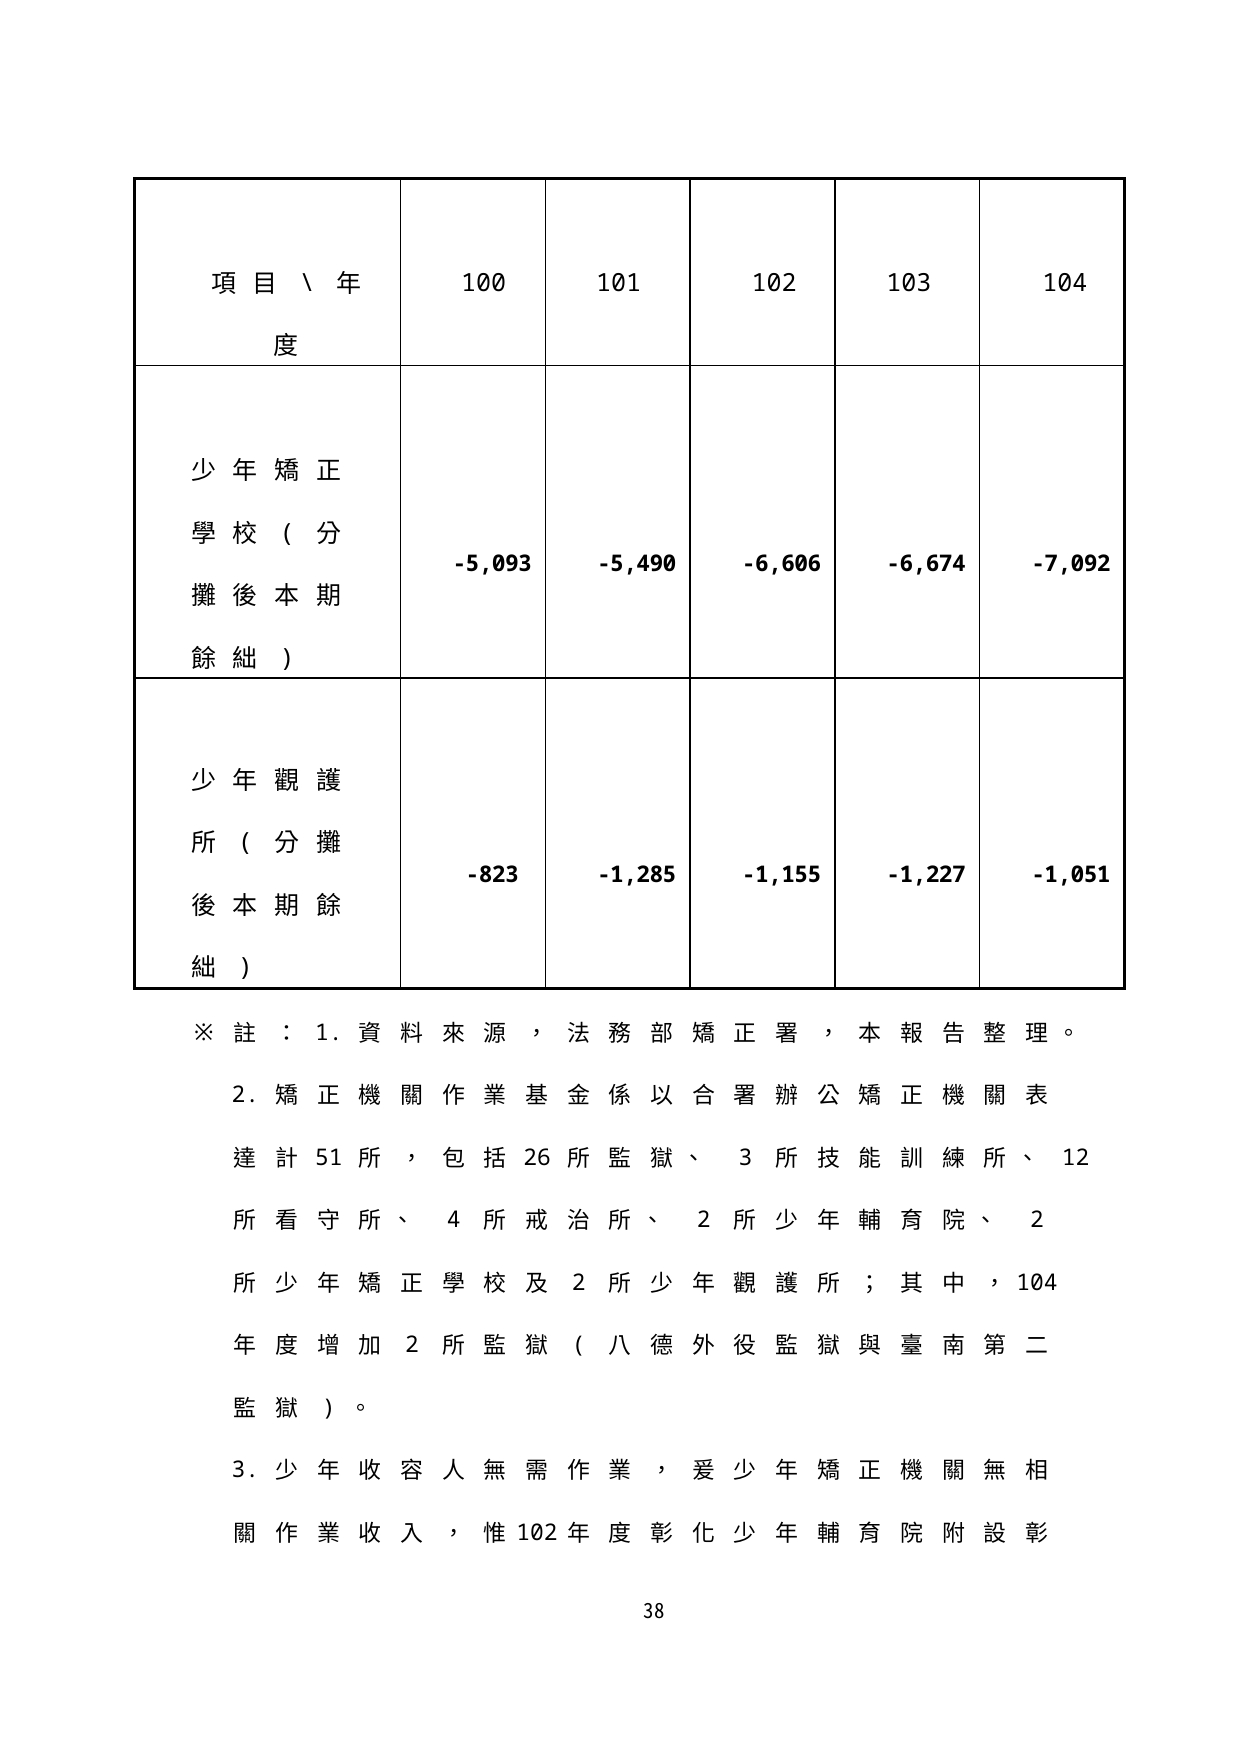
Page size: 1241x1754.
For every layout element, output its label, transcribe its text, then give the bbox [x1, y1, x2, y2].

text 3.少年收容人無需作業，爰少年矯正機關無相關作業收入，惟102年度彰化少年輔育院附設彰 [194, 1427, 1090, 1552]
table_cell -7,092 [980, 366, 1123, 677]
table_header 101 [546, 180, 689, 365]
table_cell -1,285 [546, 679, 689, 987]
text 2.矯正機關作業基金係以合署辦公矯正機關表達計51所，包括26所監獄、3所技能訓練所、12所看守所、4所戒治所、2所少年輔育院、2所少年矯正學校及2所少年觀護所；其中，104年度增加2所監獄(八德外役監獄與臺南第二監獄)。 [194, 1052, 1093, 1427]
table_cell -6,606 [691, 366, 834, 677]
table_cell -5,093 [401, 366, 545, 677]
table_cell -823 [401, 679, 545, 987]
table_cell -1,227 [836, 679, 979, 987]
table_cell -1,051 [980, 679, 1123, 987]
text ※註：1.資料來源，法務部矯正署，本報告整理。 [124, 990, 1090, 1052]
table_cell 少年觀護所(分攤後本期餘絀) [136, 679, 400, 987]
table_header 項目\年度 [136, 180, 400, 365]
table_cell -6,674 [836, 366, 979, 677]
table_header 102 [691, 180, 834, 365]
table_cell -1,155 [691, 679, 834, 987]
table_header 103 [836, 180, 979, 365]
table_cell 少年矯正學校(分攤後本期餘絀) [136, 366, 400, 677]
table_header 100 [401, 180, 545, 365]
table_header 104 [980, 180, 1123, 365]
table_cell -5,490 [546, 366, 689, 677]
